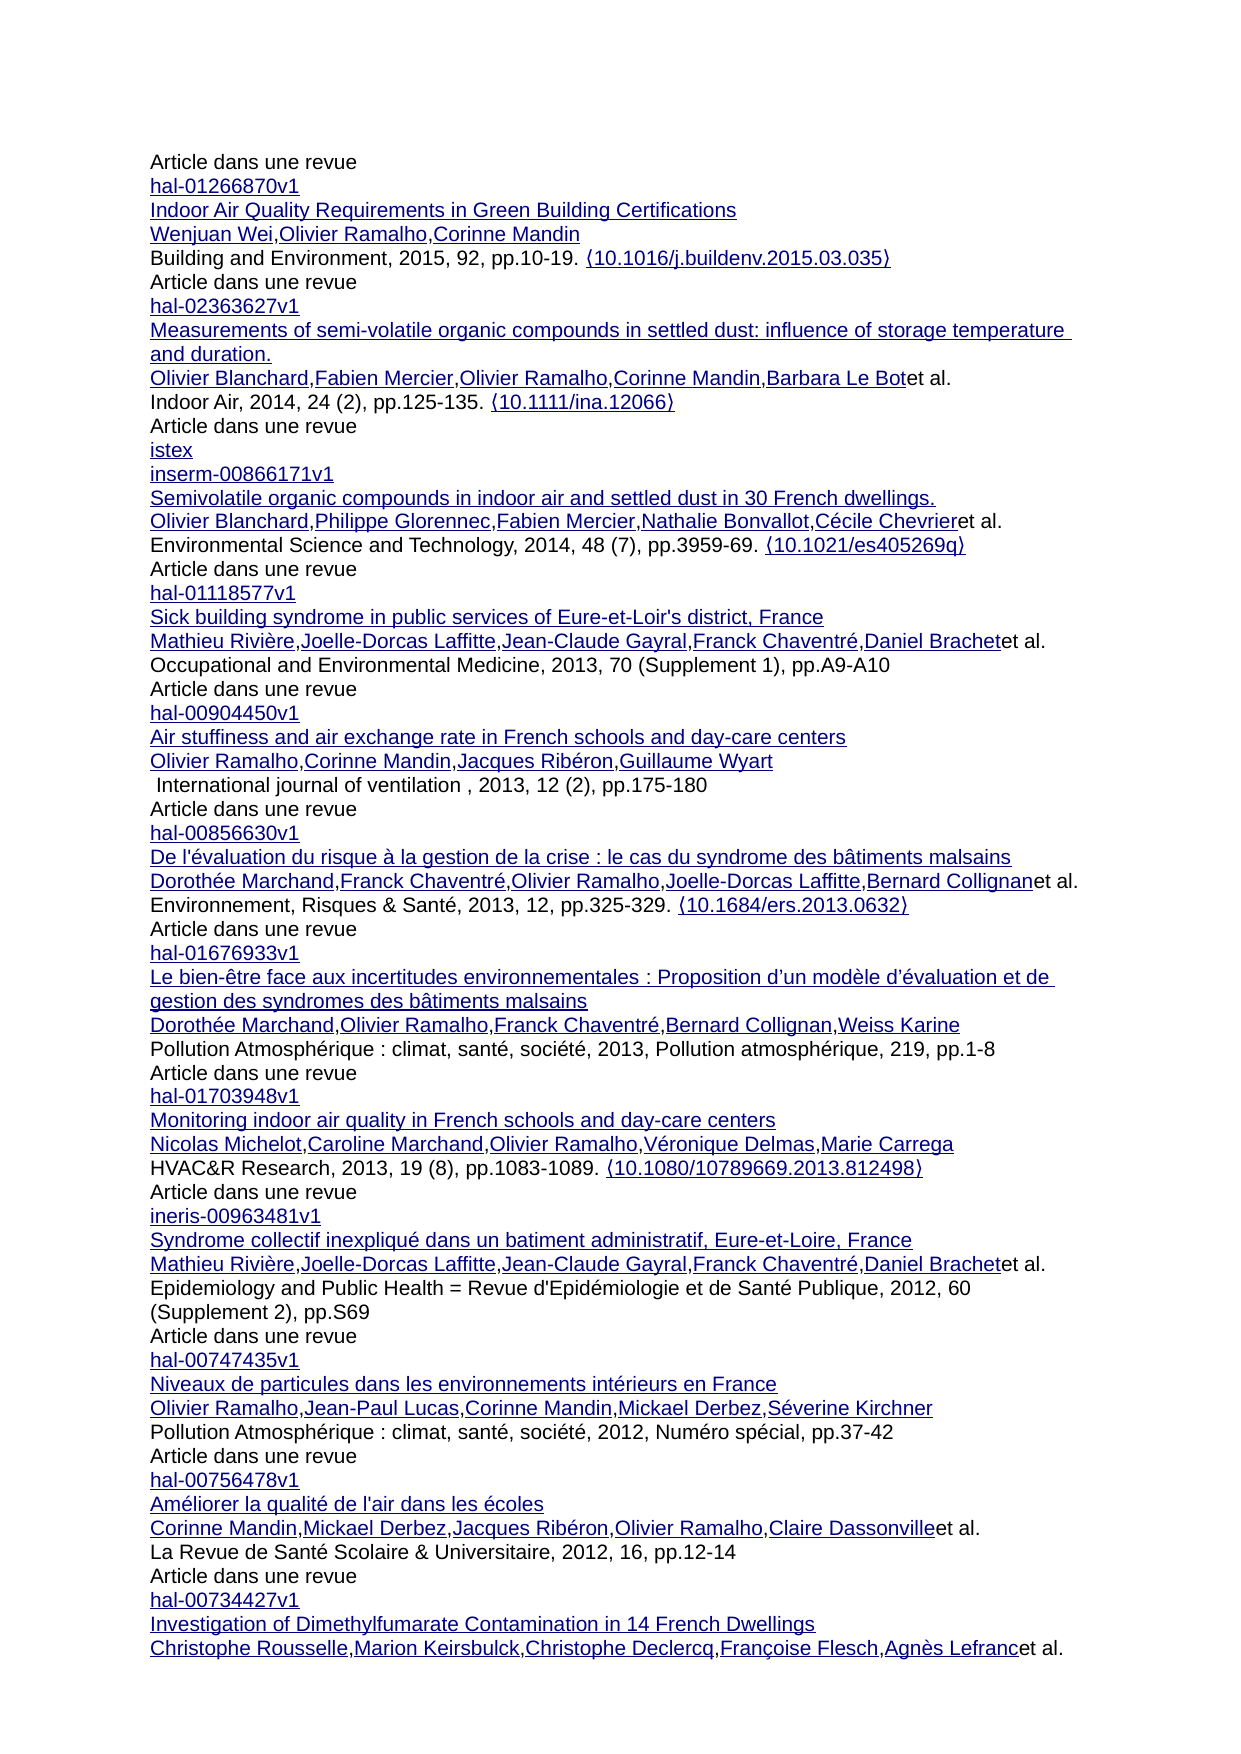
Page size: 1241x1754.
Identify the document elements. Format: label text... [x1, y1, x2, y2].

table_cell Monitoring indoor air quality in French schools and day-care centers Nicolas Michelot,Caroline Marchand,Olivier Ramalho,Véronique Delmas,Marie Carrega HVAC&R Research, 2013, 19 (8), pp.1083-1089. ⟨10.1080/10789669.2013.812498⟩ Article dans une revue ineris-00963481v1 [150, 1108, 1090, 1228]
table_cell Niveaux de particules dans les environnements intérieurs en France Olivier Ramalho,Jean-Paul Lucas,Corinne Mandin,Mickael Derbez,Séverine Kirchner Pollution Atmosphérique : climat, santé, société, 2012, Numéro spécial, pp.37-42 Article dans une revue hal-00756478v1 [150, 1372, 1090, 1492]
table_cell Investigation of Dimethylfumarate Contamination in 14 French Dwellings Christophe Rousselle,Marion Keirsbulck,Christophe Declercq,Françoise Flesch,Agnès Lefrancet al. [150, 1611, 1090, 1659]
table_cell Air stuffiness and air exchange rate in French schools and day-care centers Olivier Ramalho,Corinne Mandin,Jacques Ribéron,Guillaume Wyart International journal of ventilation , 2013, 12 (2), pp.175-180 Article dans une revue hal-00856630v1 [150, 725, 1090, 845]
table_cell Améliorer la qualité de l'air dans les écoles Corinne Mandin,Mickael Derbez,Jacques Ribéron,Olivier Ramalho,Claire Dassonvilleet al. La Revue de Santé Scolaire & Universitaire, 2012, 16, pp.12-14 Article dans une revue hal-00734427v1 [150, 1492, 1090, 1611]
table_cell Le bien-être face aux incertitudes environnementales : Proposition d’un modèle d’évaluation et de gestion des syndromes des bâtiments malsains Dorothée Marchand,Olivier Ramalho,Franck Chaventré,Bernard Collignan,Weiss Karine Pollution Atmosphérique : climat, santé, société, 2013, Pollution atmosphérique, 219, pp.1-8 Article dans une revue hal-01703948v1 [150, 965, 1090, 1108]
table_cell Sick building syndrome in public services of Eure-et-Loir's district, France Mathieu Rivière,Joelle-Dorcas Laffitte,Jean-Claude Gayral,Franck Chaventré,Daniel Brachetet al. Occupational and Environmental Medicine, 2013, 70 (Supplement 1), pp.A9-A10 Article dans une revue hal-00904450v1 [150, 605, 1090, 725]
table_cell Article dans une revue hal-01266870v1 [150, 150, 1090, 198]
table_cell De l'évaluation du risque à la gestion de la crise : le cas du syndrome des bâtiments malsains Dorothée Marchand,Franck Chaventré,Olivier Ramalho,Joelle-Dorcas Laffitte,Bernard Collignanet al. Environnement, Risques & Santé, 2013, 12, pp.325-329. ⟨10.1684/ers.2013.0632⟩ Article dans une revue hal-01676933v1 [150, 845, 1090, 964]
table_cell Indoor Air Quality Requirements in Green Building Certifications Wenjuan Wei,Olivier Ramalho,Corinne Mandin Building and Environment, 2015, 92, pp.10-19. ⟨10.1016/j.buildenv.2015.03.035⟩ Article dans une revue hal-02363627v1 [150, 198, 1090, 318]
table_cell Measurements of semi-volatile organic compounds in settled dust: influence of storage temperature and duration. Olivier Blanchard,Fabien Mercier,Olivier Ramalho,Corinne Mandin,Barbara Le Botet al. Indoor Air, 2014, 24 (2), pp.125-135. ⟨10.1111/ina.12066⟩ Article dans une revue istex inserm-00866171v1 [150, 318, 1090, 485]
table_cell Syndrome collectif inexpliqué dans un batiment administratif, Eure-et-Loire, France Mathieu Rivière,Joelle-Dorcas Laffitte,Jean-Claude Gayral,Franck Chaventré,Daniel Brachetet al. Epidemiology and Public Health = Revue d'Epidémiologie et de Santé Publique, 2012, 60 (Supplement 2), pp.S69 Article dans une revue hal-00747435v1 [150, 1228, 1090, 1372]
table_cell Semivolatile organic compounds in indoor air and settled dust in 30 French dwellings. Olivier Blanchard,Philippe Glorennec,Fabien Mercier,Nathalie Bonvallot,Cécile Chevrieret al. Environmental Science and Technology, 2014, 48 (7), pp.3959-69. ⟨10.1021/es405269q⟩ Article dans une revue hal-01118577v1 [150, 485, 1090, 605]
